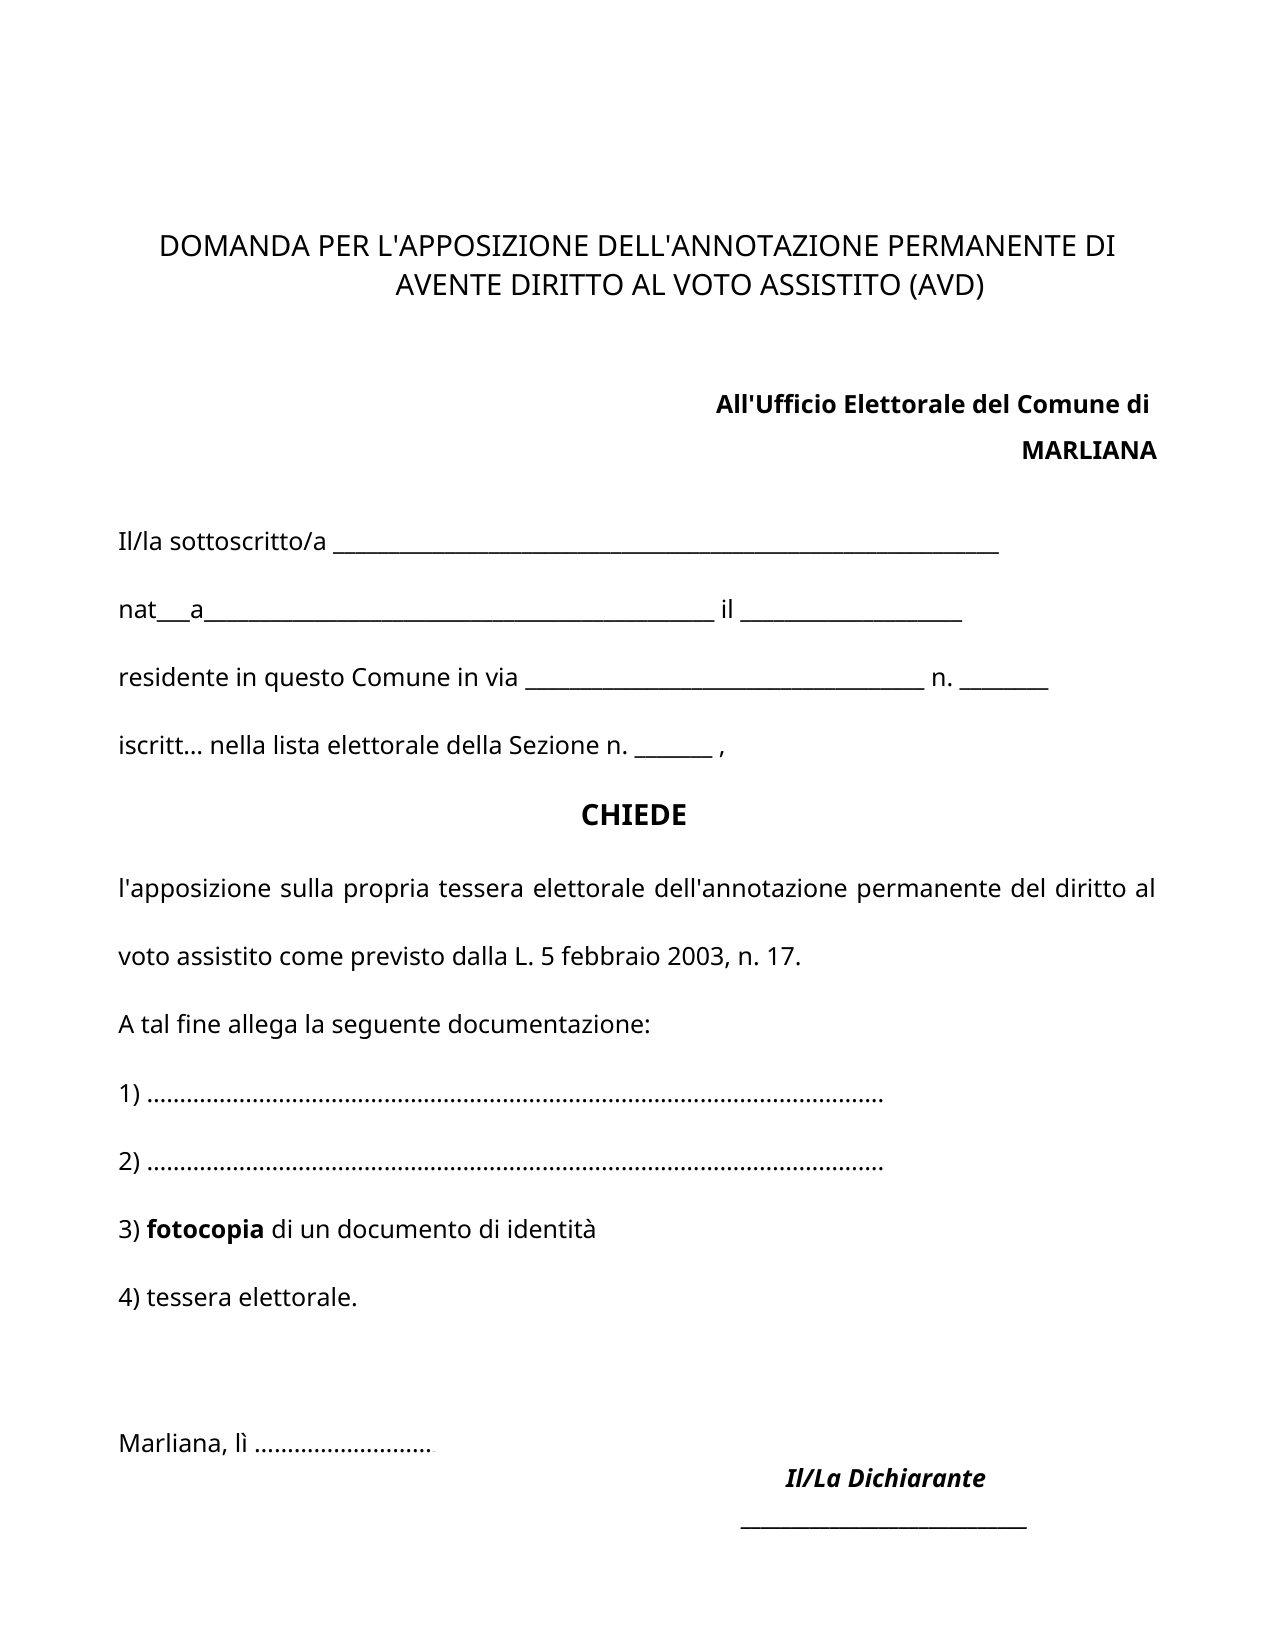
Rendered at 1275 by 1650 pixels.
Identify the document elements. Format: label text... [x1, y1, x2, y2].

text All'Ufficio Elettorale del Comune di [118, 387, 1157, 421]
text Il/la sottoscritto/a ____________________________________________________________ [118, 523, 1157, 557]
text iscritt… nella lista elettorale della Sezione n. _______ , [118, 728, 1157, 762]
text 4) tessera elettorale. [118, 1279, 1157, 1314]
subtitle CHIEDE [118, 796, 1157, 833]
text A tal fine allega la seguente documentazione: [118, 1007, 1157, 1041]
text 1) …………………………………………………………………………………………………. [118, 1075, 1157, 1109]
text Marliana, lì ………………………... [118, 1423, 1157, 1460]
text 2) …………………………………………………………………………………………………. [118, 1143, 1157, 1177]
text Il/La Dichiarante _____________________________ [118, 1460, 1157, 1534]
text l'apposizione sulla propria tessera elettorale dell'annotazione permanente del diritto al voto assistito come previsto dalla L. 5 febbraio 2003, n. 17. [118, 871, 1157, 973]
subtitle DOMANDA PER L'APPOSIZIONE DELL'ANNOTAZIONE PERMANENTE DI AVENTE DIRITTO AL VOTO ASSISTITO (AVD) [118, 225, 1157, 304]
text residente in questo Comune in via ____________________________________ n. ________ [118, 659, 1157, 694]
text nat___a______________________________________________ il ____________________ [118, 591, 1157, 626]
text MARLIANA [118, 429, 1157, 467]
text 3) fotocopia di un documento di identità [118, 1211, 1157, 1246]
